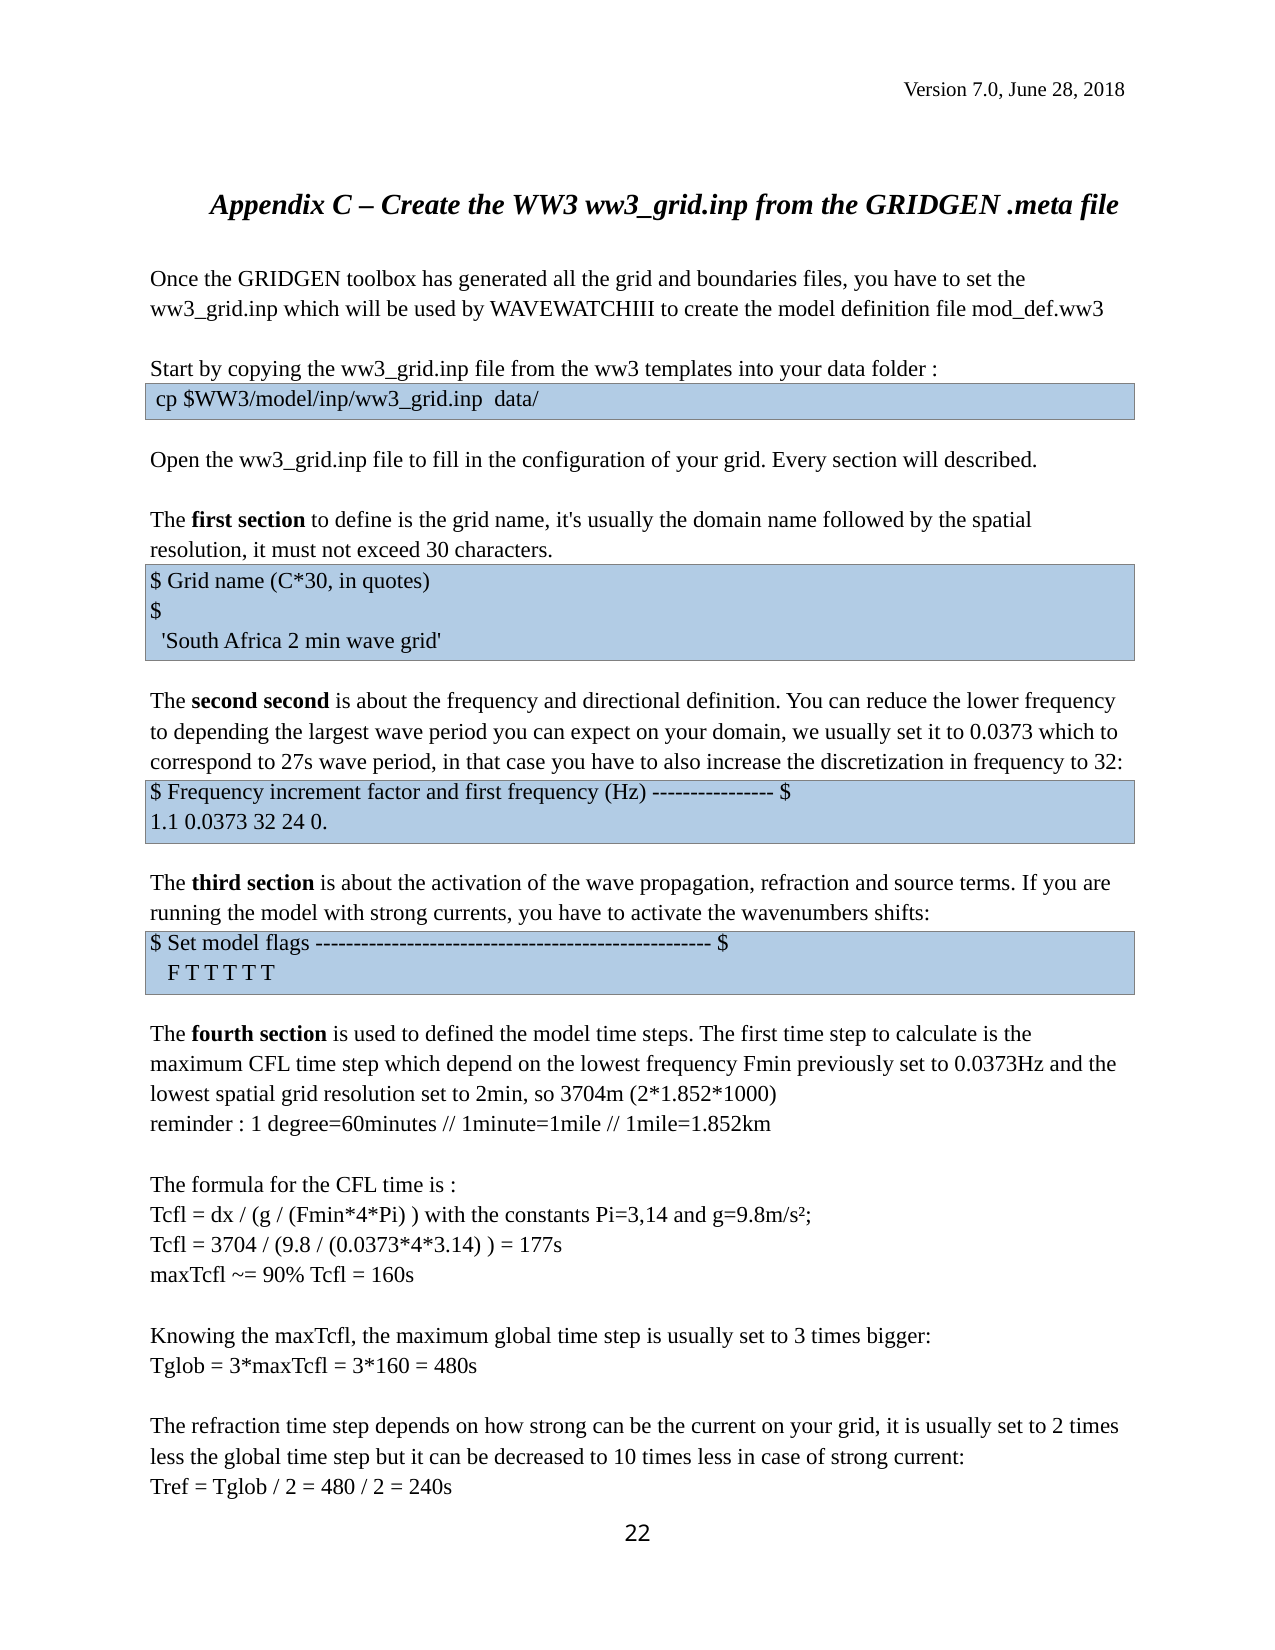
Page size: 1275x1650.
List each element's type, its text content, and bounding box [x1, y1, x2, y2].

text Start by copying the ww3_grid.inp file from the ww3 templates into your data folder : [150, 355, 1125, 382]
text Once the GRIDGEN toolbox has generated all the grid and boundaries files, you have to set the ww3_grid.inp which will be used by WAVEWATCHIII to create the model definition file mod_def.ww3 [150, 264, 1125, 321]
text The refraction time step depends on how strong can be the current on your grid, it is usually set to 2 times less the global time step but it can be decreased to 10 times less in case of strong current: [150, 1412, 1125, 1469]
text reminder : 1 degree=60minutes // 1minute=1mile // 1mile=1.852km [150, 1110, 1125, 1137]
text Tcfl = dx / (g / (Fmin*4*Pi) ) with the constants Pi=3,14 and g=9.8m/s²; [150, 1201, 1125, 1227]
text Tglob = 3*maxTcfl = 3*160 = 480s [150, 1352, 1125, 1378]
text The first section to define is the grid name, it's usually the domain name followed by the spatial resolution, it must not exceed 30 characters. [150, 506, 1125, 563]
text Open the ww3_grid.inp file to fill in the configuration of your grid. Every section will described. [150, 446, 1125, 472]
text maxTcfl ~= 90% Tcfl = 160s [150, 1261, 1125, 1288]
text Knowing the maxTcfl, the maximum global time step is usually set to 3 times bigger: [150, 1322, 1125, 1348]
text The third section is about the activation of the wave propagation, refraction and source terms. If you are running the model with strong currents, you have to activate the wavenumbers shifts: [150, 869, 1125, 925]
text Tcfl = 3704 / (9.8 / (0.0373*4*3.14) ) = 177s [150, 1231, 1125, 1258]
subtitle Appendix C – Create the WW3 ww3_grid.inp from the GRIDGEN .meta file [150, 187, 1125, 221]
text The second second is about the frequency and directional definition. You can reduce the lower frequency to depending the largest wave period you can expect on your domain, we usually set it to 0.0373 which to correspond to 27s wave period, in that case you have to also increase the discretization in frequency to 32: [150, 687, 1125, 774]
text The fourth section is used to defined the model time steps. The first time step to calculate is the maximum CFL time step which depend on the lowest frequency Fmin previously set to 0.0373Hz and the lowest spatial grid resolution set to 2min, so 3704m (2*1.852*1000) [150, 1020, 1125, 1107]
text Tref = Tglob / 2 = 480 / 2 = 240s [150, 1473, 1125, 1499]
text The formula for the CFL time is : [150, 1171, 1125, 1197]
